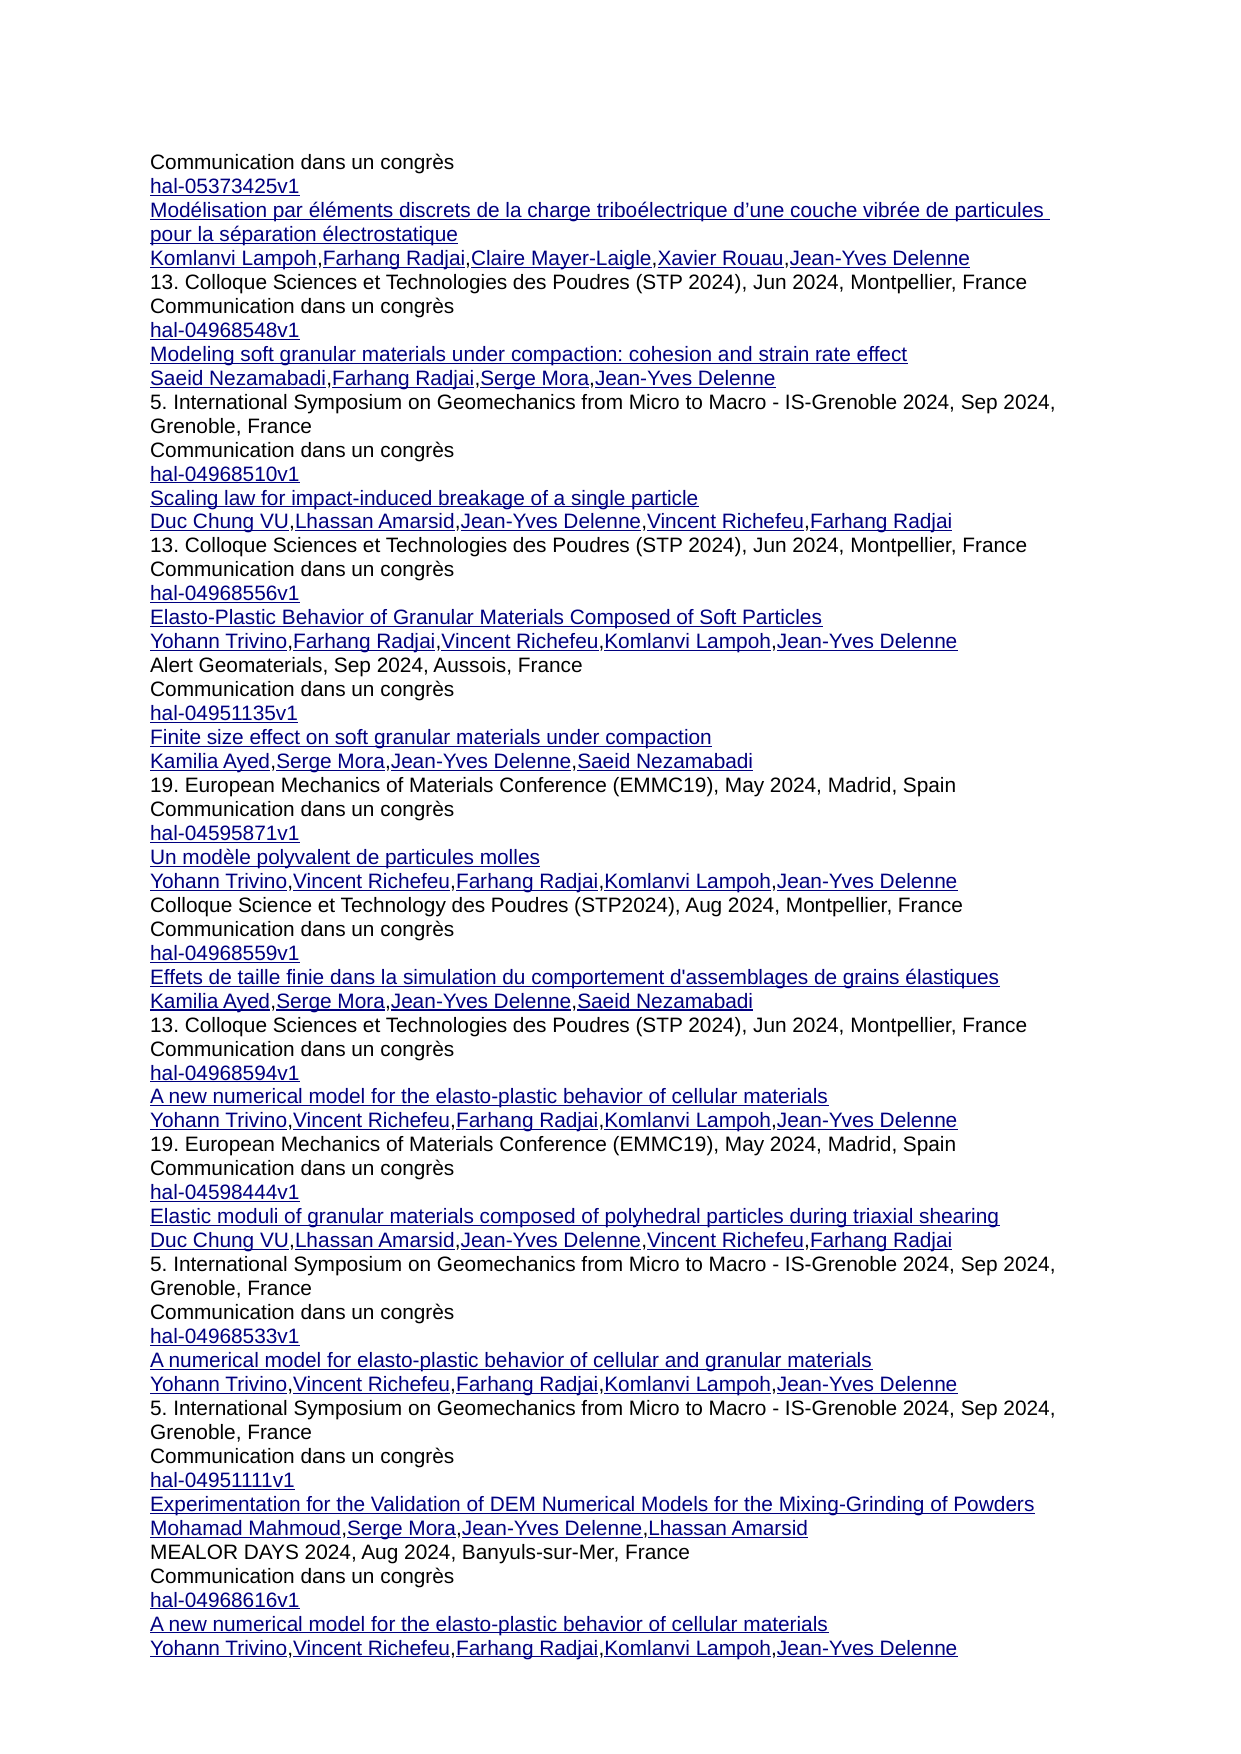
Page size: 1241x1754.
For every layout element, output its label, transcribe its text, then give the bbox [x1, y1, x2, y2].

table_cell Scaling law for impact-induced breakage of a single particle Duc Chung VU,Lhassan Amarsid,Jean-Yves Delenne,Vincent Richefeu,Farhang Radjai 13. Colloque Sciences et Technologies des Poudres (STP 2024), Jun 2024, Montpellier, France Communication dans un congrès hal-04968556v1 [150, 485, 1090, 605]
table_cell Experimentation for the Validation of DEM Numerical Models for the Mixing-Grinding of Powders Mohamad Mahmoud,Serge Mora,Jean-Yves Delenne,Lhassan Amarsid MEALOR DAYS 2024, Aug 2024, Banyuls-sur-Mer, France Communication dans un congrès hal-04968616v1 [150, 1492, 1090, 1611]
table_cell Elastic moduli of granular materials composed of polyhedral particles during triaxial shearing Duc Chung VU,Lhassan Amarsid,Jean-Yves Delenne,Vincent Richefeu,Farhang Radjai 5. International Symposium on Geomechanics from Micro to Macro - IS-Grenoble 2024, Sep 2024, Grenoble, France Communication dans un congrès hal-04968533v1 [150, 1204, 1090, 1348]
table_cell Modélisation par éléments discrets de la charge triboélectrique d’une couche vibrée de particules pour la séparation électrostatique Komlanvi Lampoh,Farhang Radjai,Claire Mayer-Laigle,Xavier Rouau,Jean-Yves Delenne 13. Colloque Sciences et Technologies des Poudres (STP 2024), Jun 2024, Montpellier, France Communication dans un congrès hal-04968548v1 [150, 198, 1090, 342]
table_cell Communication dans un congrès hal-05373425v1 [150, 150, 1090, 198]
table_cell A numerical model for elasto-plastic behavior of cellular and granular materials Yohann Trivino,Vincent Richefeu,Farhang Radjai,Komlanvi Lampoh,Jean-Yves Delenne 5. International Symposium on Geomechanics from Micro to Macro - IS-Grenoble 2024, Sep 2024, Grenoble, France Communication dans un congrès hal-04951111v1 [150, 1348, 1090, 1492]
table_cell Modeling soft granular materials under compaction: cohesion and strain rate effect Saeid Nezamabadi,Farhang Radjai,Serge Mora,Jean-Yves Delenne 5. International Symposium on Geomechanics from Micro to Macro - IS-Grenoble 2024, Sep 2024, Grenoble, France Communication dans un congrès hal-04968510v1 [150, 342, 1090, 485]
table_cell Finite size effect on soft granular materials under compaction Kamilia Ayed,Serge Mora,Jean-Yves Delenne,Saeid Nezamabadi 19. European Mechanics of Materials Conference (EMMC19), May 2024, Madrid, Spain Communication dans un congrès hal-04595871v1 [150, 725, 1090, 845]
table_cell Un modèle polyvalent de particules molles Yohann Trivino,Vincent Richefeu,Farhang Radjai,Komlanvi Lampoh,Jean-Yves Delenne Colloque Science et Technology des Poudres (STP2024), Aug 2024, Montpellier, France Communication dans un congrès hal-04968559v1 [150, 845, 1090, 964]
table_cell Elasto-Plastic Behavior of Granular Materials Composed of Soft Particles Yohann Trivino,Farhang Radjai,Vincent Richefeu,Komlanvi Lampoh,Jean-Yves Delenne Alert Geomaterials, Sep 2024, Aussois, France Communication dans un congrès hal-04951135v1 [150, 605, 1090, 725]
table_cell Effets de taille finie dans la simulation du comportement d'assemblages de grains élastiques Kamilia Ayed,Serge Mora,Jean-Yves Delenne,Saeid Nezamabadi 13. Colloque Sciences et Technologies des Poudres (STP 2024), Jun 2024, Montpellier, France Communication dans un congrès hal-04968594v1 [150, 965, 1090, 1084]
table_cell A new numerical model for the elasto-plastic behavior of cellular materials Yohann Trivino,Vincent Richefeu,Farhang Radjai,Komlanvi Lampoh,Jean-Yves Delenne 19. European Mechanics of Materials Conference (EMMC19), May 2024, Madrid, Spain Communication dans un congrès hal-04598444v1 [150, 1084, 1090, 1204]
table_cell A new numerical model for the elasto-plastic behavior of cellular materials Yohann Trivino,Vincent Richefeu,Farhang Radjai,Komlanvi Lampoh,Jean-Yves Delenne [150, 1611, 1090, 1659]
